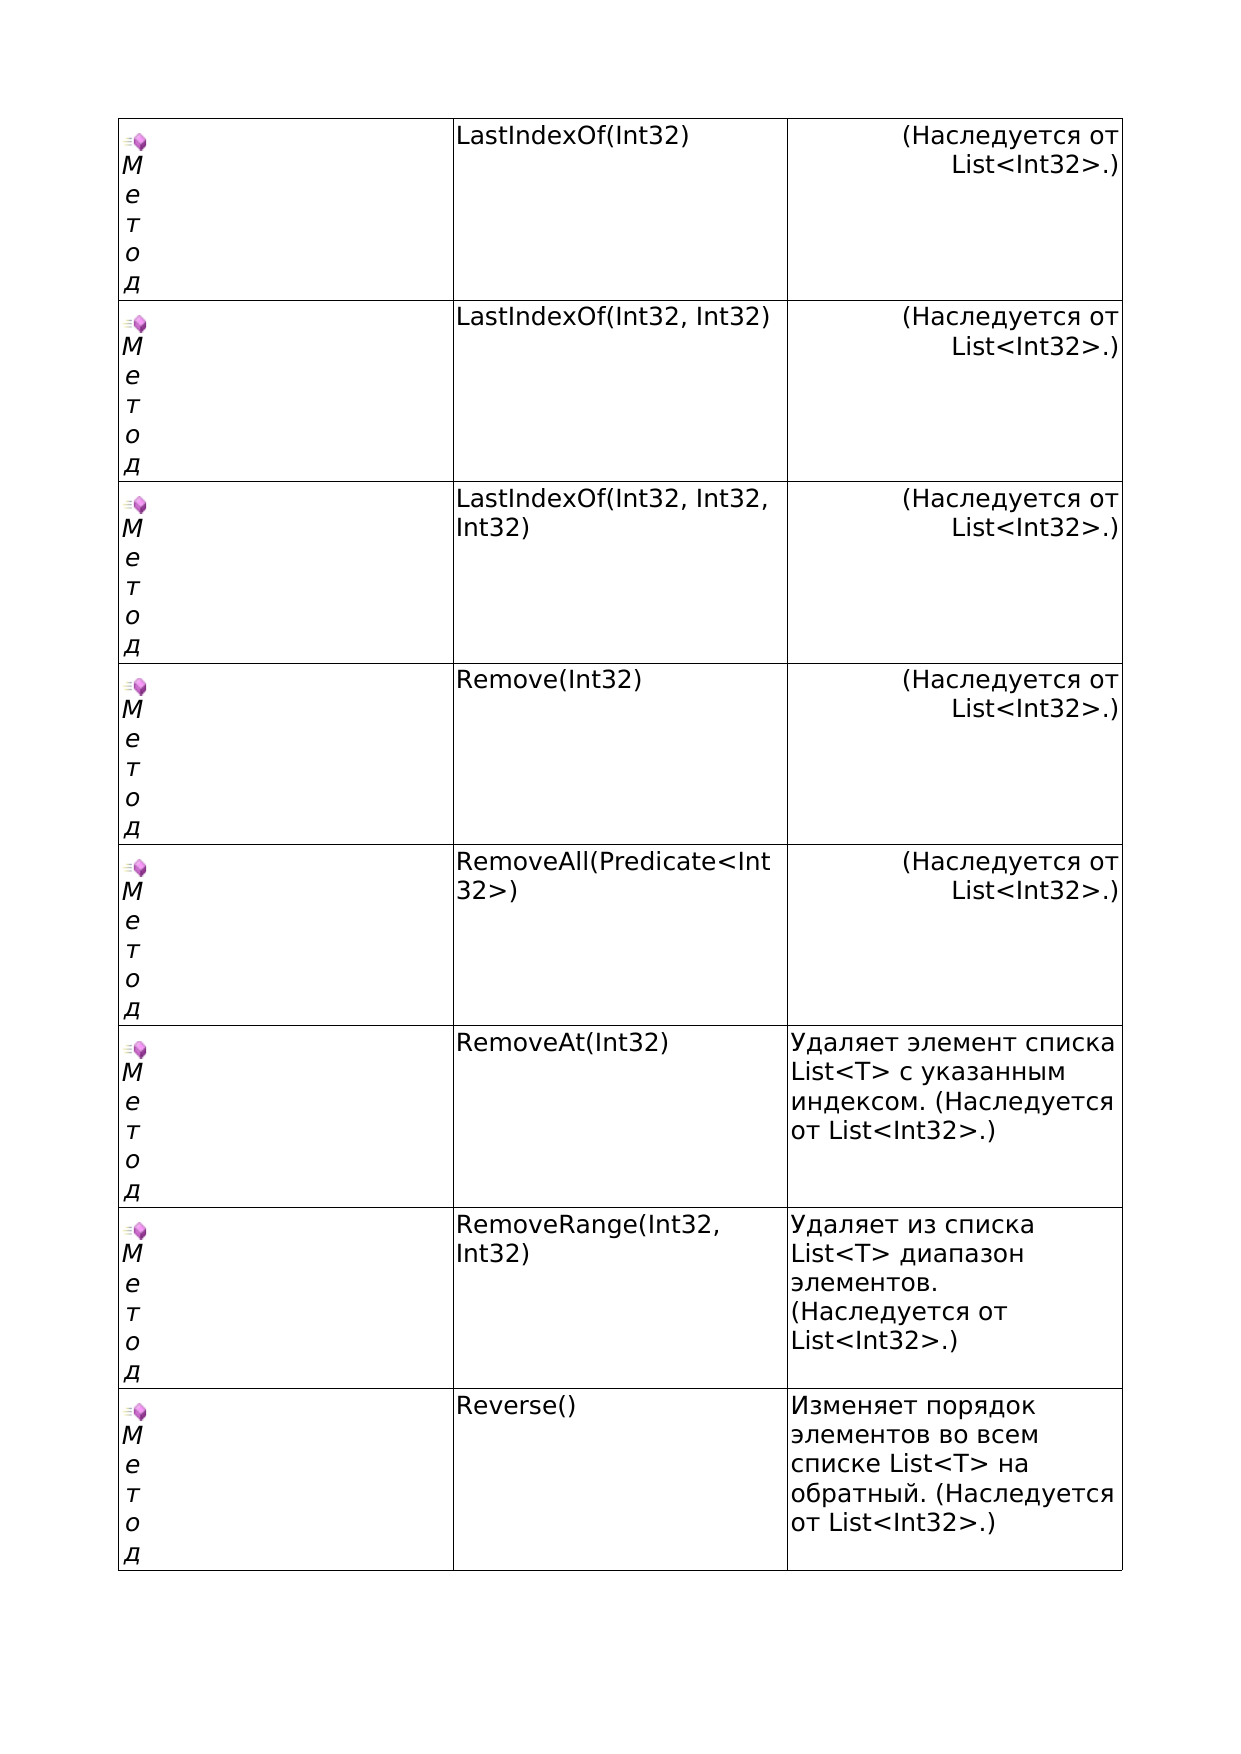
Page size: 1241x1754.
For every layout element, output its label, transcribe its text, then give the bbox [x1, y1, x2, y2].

picture [121, 1041, 147, 1059]
table_cell Remove(Int32) [454, 664, 787, 844]
table_cell (Наследуется от List<Int32>.) [788, 119, 1122, 299]
picture [121, 315, 147, 333]
table_cell Reverse() [454, 1389, 787, 1570]
table_cell [119, 482, 453, 662]
picture [121, 496, 147, 514]
table_cell (Наследуется от List<Int32>.) [788, 664, 1122, 844]
table_cell LastIndexOf(Int32) [454, 119, 787, 299]
table_cell LastIndexOf(Int32, Int32, Int32) [454, 482, 787, 662]
table_cell Удаляет элемент списка List<T> с указанным индексом. (Наследуется от List<Int32>.) [788, 1026, 1122, 1207]
table_cell LastIndexOf(Int32, Int32) [454, 301, 787, 481]
table_cell Изменяет порядок элементов во всем списке List<T> на обратный. (Наследуется от List<Int32>.) [788, 1389, 1122, 1570]
table_cell (Наследуется от List<Int32>.) [788, 845, 1122, 1025]
table_cell (Наследуется от List<Int32>.) [788, 301, 1122, 481]
table_cell [119, 664, 453, 844]
picture [121, 133, 147, 151]
table_cell [119, 845, 453, 1025]
table_cell [119, 119, 453, 299]
table_cell [119, 1026, 453, 1207]
table_cell [119, 301, 453, 481]
table_cell Удаляет из списка List<T> диапазон элементов. (Наследуется от List<Int32>.) [788, 1208, 1122, 1388]
table_cell RemoveRange(Int32, Int32) [454, 1208, 787, 1388]
table_cell [119, 1208, 453, 1388]
picture [121, 859, 147, 877]
table_cell RemoveAt(Int32) [454, 1026, 787, 1207]
picture [121, 678, 147, 696]
table_cell RemoveAll(Predicate<Int32>) [454, 845, 787, 1025]
table_cell [119, 1389, 453, 1570]
table_cell (Наследуется от List<Int32>.) [788, 482, 1122, 662]
picture [121, 1403, 147, 1421]
picture [121, 1222, 147, 1240]
